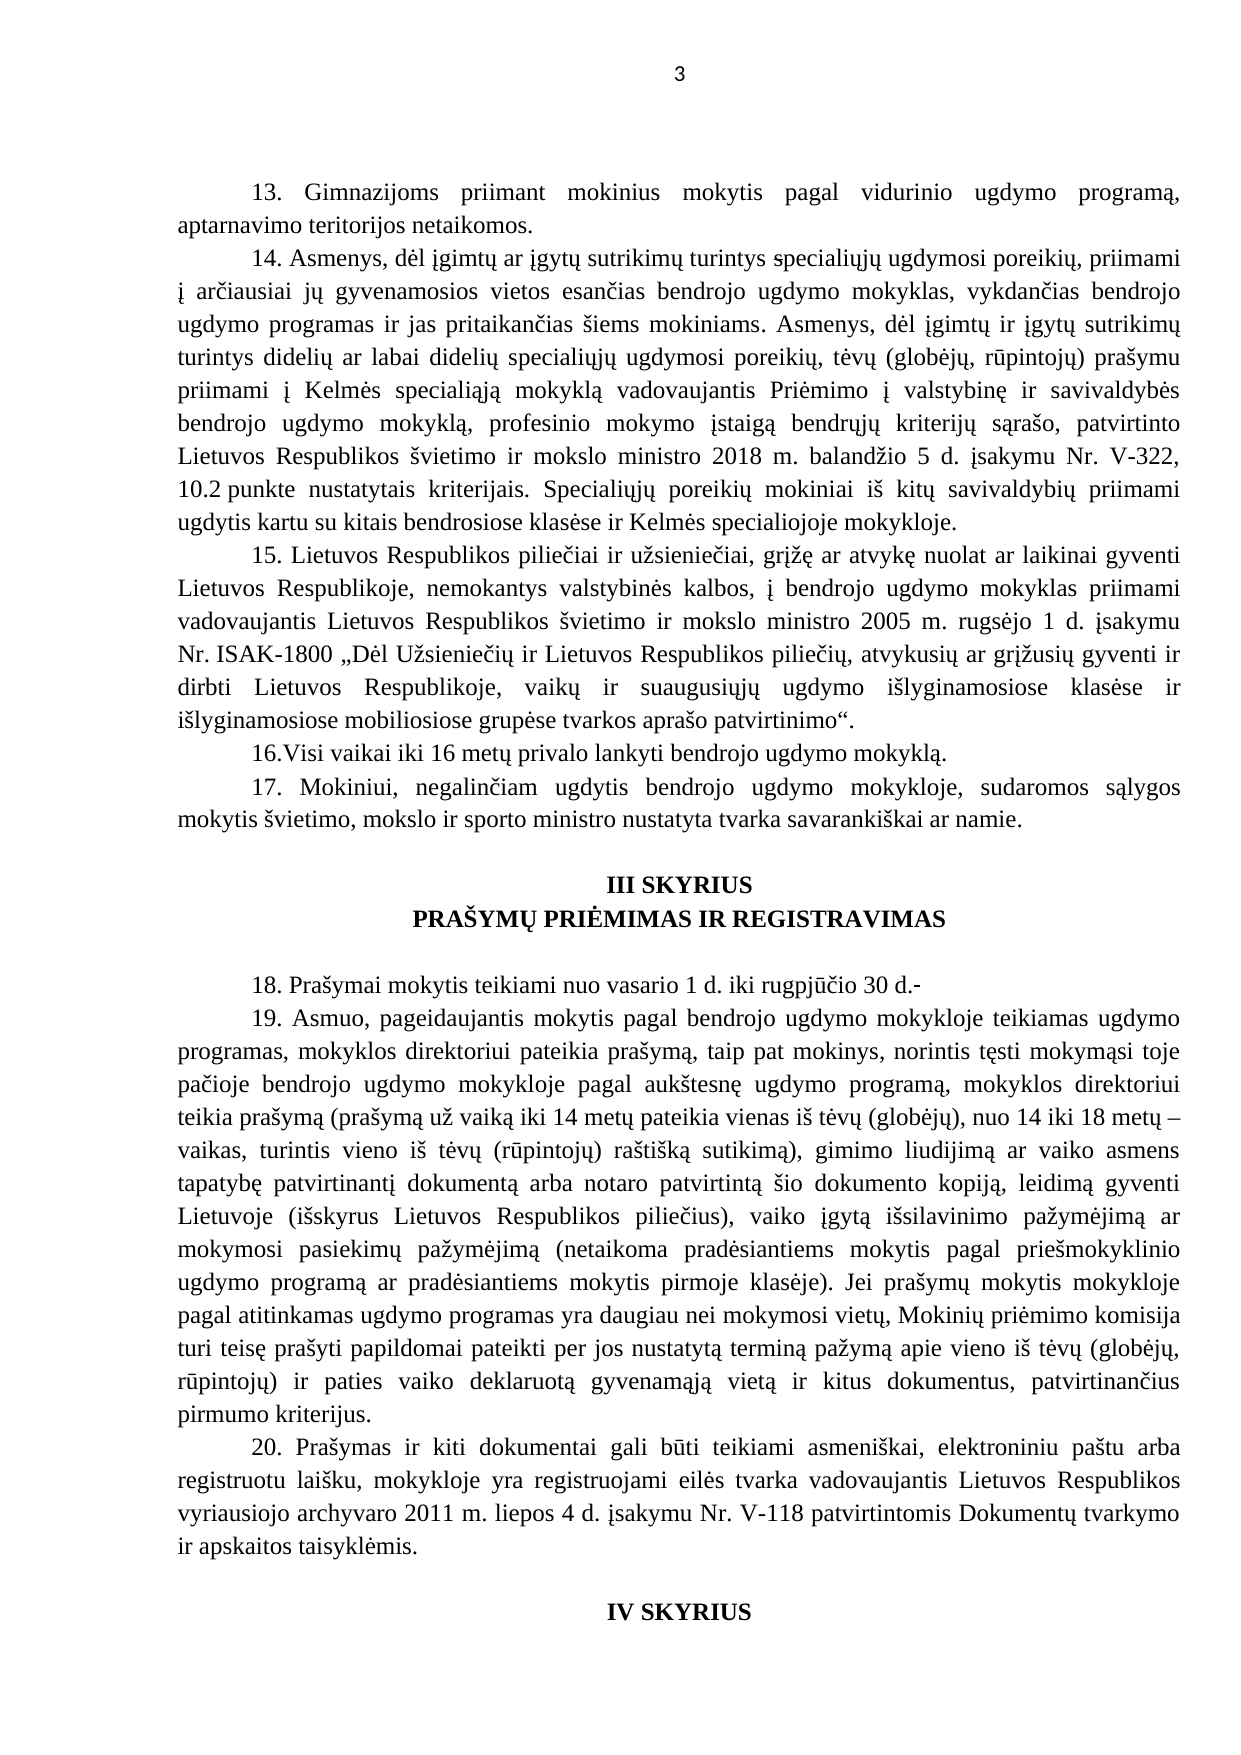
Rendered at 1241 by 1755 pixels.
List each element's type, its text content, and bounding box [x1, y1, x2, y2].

text IV SKYRIUS [177, 1597, 1181, 1626]
text 16.Visi vaikai iki 16 metų privalo lankyti bendrojo ugdymo mokyklą. [251, 738, 1181, 767]
text PRAŠYMŲ PRIĖMIMAS IR REGISTRAVIMAS [177, 904, 1181, 932]
text 14. Asmenys, dėl įgimtų ar įgytų sutrikimų turintys specialiųjų ugdymosi poreikių, priimami į arčiausiai jų gyvenamosios vietos esančias bendrojo ugdymo mokyklas, vykdančias bendrojo ugdymo programas ir jas pritaikančias šiems mokiniams. Asmenys, dėl įgimtų ir įgytų sutrikimų turintys didelių ar labai didelių specialiųjų ugdymosi poreikių, tėvų (globėjų, rūpintojų) prašymu priimami į Kelmės specialiąją mokyklą vadovaujantis Priėmimo į valstybinę ir savivaldybės bendrojo ugdymo mokyklą, profesinio mokymo įstaigą bendrųjų kriterijų sąrašo, patvirtinto Lietuvos Respublikos švietimo ir mokslo ministro 2018 m. balandžio 5 d. įsakymu Nr. V-322, 10.2 punkte nustatytais kriterijais. Specialiųjų poreikių mokiniai iš kitų savivaldybių priimami ugdytis kartu su kitais bendrosiose klasėse ir Kelmės specialiojoje mokykloje. [177, 243, 1181, 536]
text 13. Gimnazijoms priimant mokinius mokytis pagal vidurinio ugdymo programą, aptarnavimo teritorijos netaikomos. [177, 177, 1181, 239]
text 19. Asmuo, pageidaujantis mokytis pagal bendrojo ugdymo mokykloje teikiamas ugdymo programas, mokyklos direktoriui pateikia prašymą, taip pat mokinys, norintis tęsti mokymąsi toje pačioje bendrojo ugdymo mokykloje pagal aukštesnę ugdymo programą, mokyklos direktoriui teikia prašymą (prašymą už vaiką iki 14 metų pateikia vienas iš tėvų (globėjų), nuo 14 iki 18 metų – vaikas, turintis vieno iš tėvų (rūpintojų) raštišką sutikimą), gimimo liudijimą ar vaiko asmens tapatybę patvirtinantį dokumentą arba notaro patvirtintą šio dokumento kopiją, leidimą gyventi Lietuvoje (išskyrus Lietuvos Respublikos piliečius), vaiko įgytą išsilavinimo pažymėjimą ar mokymosi pasiekimų pažymėjimą (netaikoma pradėsiantiems mokytis pagal priešmokyklinio ugdymo programą ar pradėsiantiems mokytis pirmoje klasėje). Jei prašymų mokytis mokykloje pagal atitinkamas ugdymo programas yra daugiau nei mokymosi vietų, Mokinių priėmimo komisija turi teisę prašyti papildomai pateikti per jos nustatytą terminą pažymą apie vieno iš tėvų (globėjų, rūpintojų) ir paties vaiko deklaruotą gyvenamąją vietą ir kitus dokumentus, patvirtinančius pirmumo kriterijus. [177, 1003, 1181, 1428]
text 15. Lietuvos Respublikos piliečiai ir užsieniečiai, grįžę ar atvykę nuolat ar laikinai gyventi Lietuvos Respublikoje, nemokantys valstybinės kalbos, į bendrojo ugdymo mokyklas priimami vadovaujantis Lietuvos Respublikos švietimo ir mokslo ministro 2005 m. rugsėjo 1 d. įsakymu Nr. ISAK-1800 „Dėl Užsieniečių ir Lietuvos Respublikos piliečių, atvykusių ar grįžusių gyventi ir dirbti Lietuvos Respublikoje, vaikų ir suaugusiųjų ugdymo išlyginamosiose klasėse ir išlyginamosiose mobiliosiose grupėse tvarkos aprašo patvirtinimo“. [177, 540, 1181, 734]
text 17. Mokiniui, negalinčiam ugdytis bendrojo ugdymo mokykloje, sudaromos sąlygos mokytis švietimo, mokslo ir sporto ministro nustatyta tvarka savarankiškai ar namie. [177, 772, 1181, 833]
text 20. Prašymas ir kiti dokumentai gali būti teikiami asmeniškai, elektroniniu paštu arba registruotu laišku, mokykloje yra registruojami eilės tvarka vadovaujantis Lietuvos Respublikos vyriausiojo archyvaro 2011 m. liepos 4 d. įsakymu Nr. V-118 patvirtintomis Dokumentų tvarkymo ir apskaitos taisyklėmis. [177, 1432, 1181, 1560]
text 18. Prašymai mokytis teikiami nuo vasario 1 d. iki rugpjūčio 30 d. [177, 970, 1181, 998]
text III SKYRIUS [177, 871, 1181, 899]
